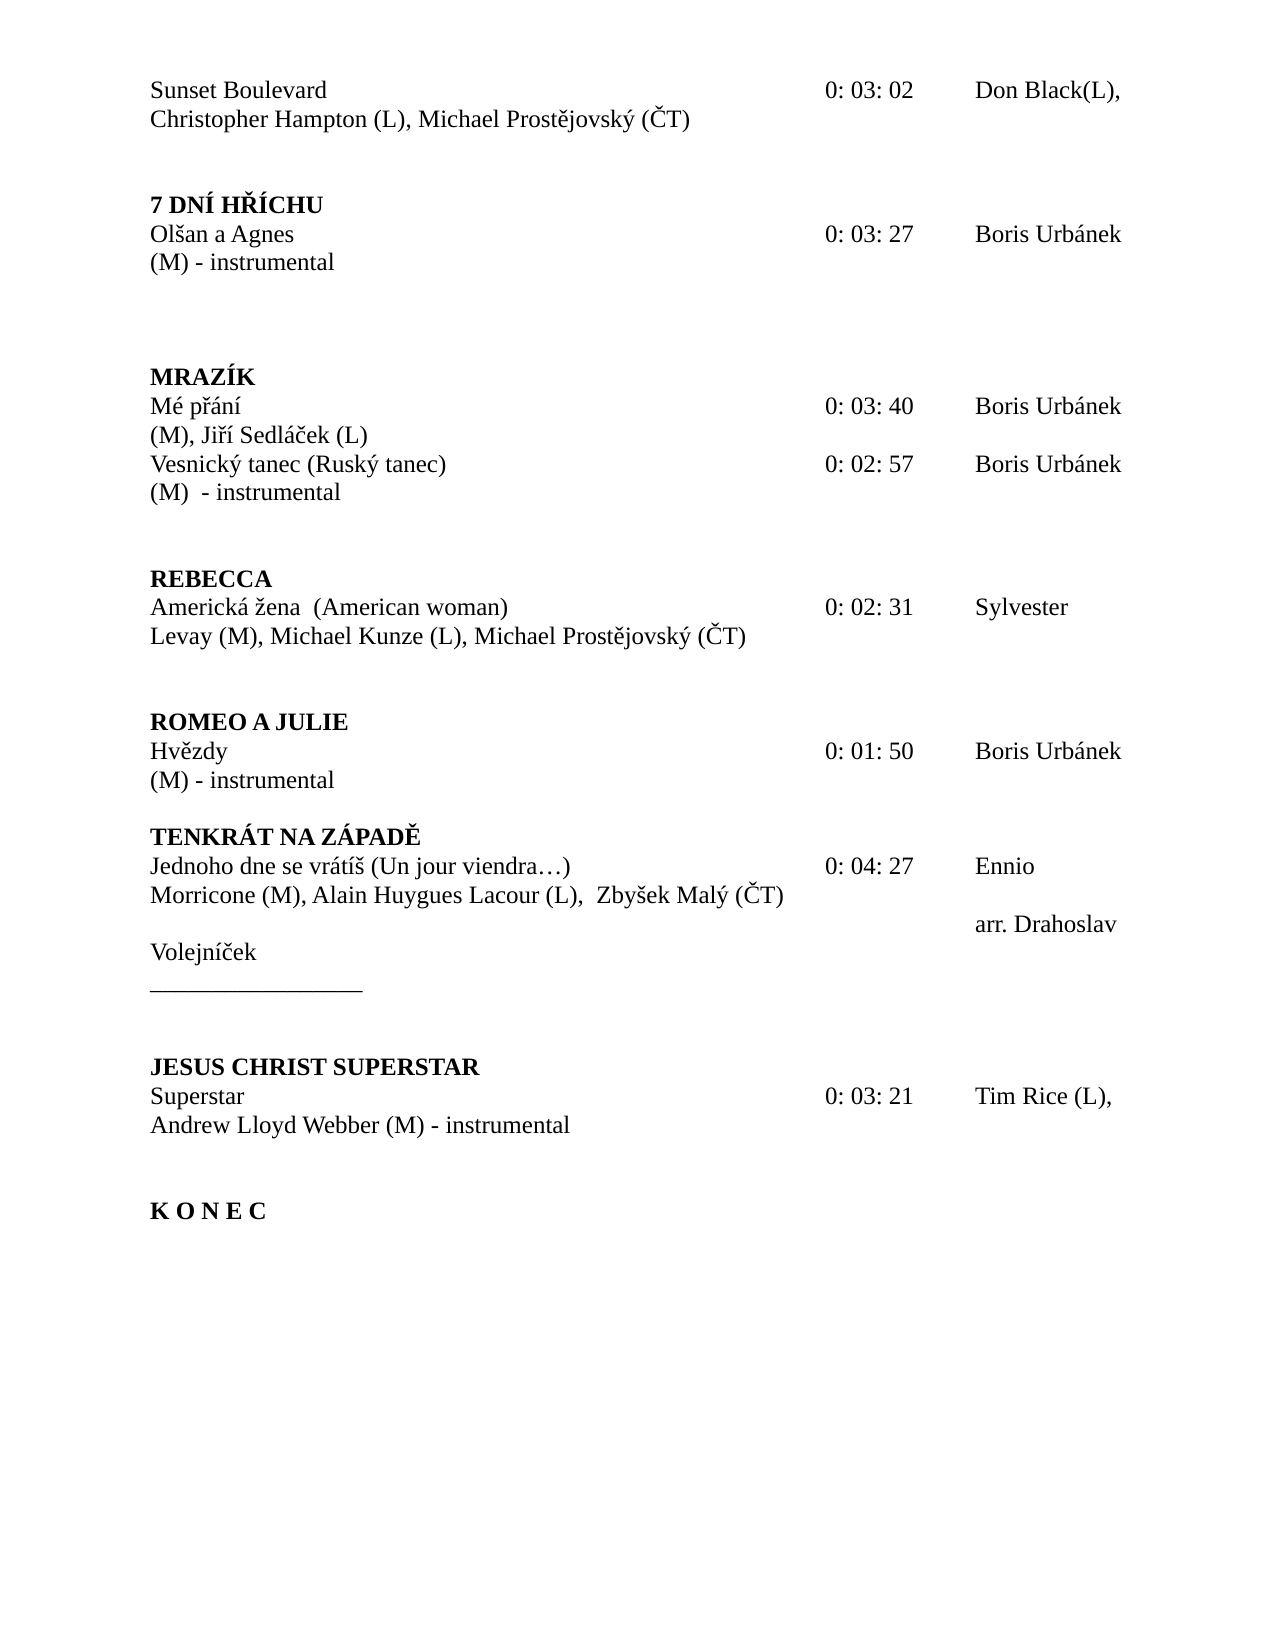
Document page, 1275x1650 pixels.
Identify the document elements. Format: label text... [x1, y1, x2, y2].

text REBECCA [150, 564, 1125, 592]
text K O N E C [150, 1196, 1125, 1225]
text arr. Drahoslav Volejníček [150, 909, 1125, 966]
text JESUS CHRIST SUPERSTAR [150, 1052, 1125, 1081]
text Hvězdy 0: 01: 50 Boris Urbánek (M) - instrumental [150, 736, 1125, 794]
text Jednoho dne se vrátíš (Un jour viendra…) 0: 04: 27 Ennio Morricone (M), Alain Huygues Lacour (L), Zbyšek Malý (ČT) [150, 851, 1125, 909]
text Superstar 0: 03: 21 Tim Rice (L), Andrew Lloyd Webber (M) - instrumental [150, 1081, 1125, 1139]
text Sunset Boulevard 0: 03: 02 Don Black(L), Christopher Hampton (L), Michael Prostějovský (ČT) [150, 75, 1125, 132]
text 7 DNÍ HŘÍCHU [150, 190, 1125, 219]
text _________________ [150, 966, 1125, 995]
text TENKRÁT NA ZÁPADĚ [150, 822, 1125, 851]
text Olšan a Agnes 0: 03: 27 Boris Urbánek (M) - instrumental [150, 219, 1125, 276]
text Americká žena (American woman) 0: 02: 31 Sylvester Levay (M), Michael Kunze (L), Michael Prostějovský (ČT) [150, 592, 1125, 650]
text MRAZÍK [150, 362, 1125, 391]
text ROMEO A JULIE [150, 707, 1125, 736]
text Mé přání 0: 03: 40 Boris Urbánek (M), Jiří Sedláček (L) [150, 391, 1125, 449]
text Vesnický tanec (Ruský tanec) 0: 02: 57 Boris Urbánek (M) - instrumental [150, 449, 1125, 506]
